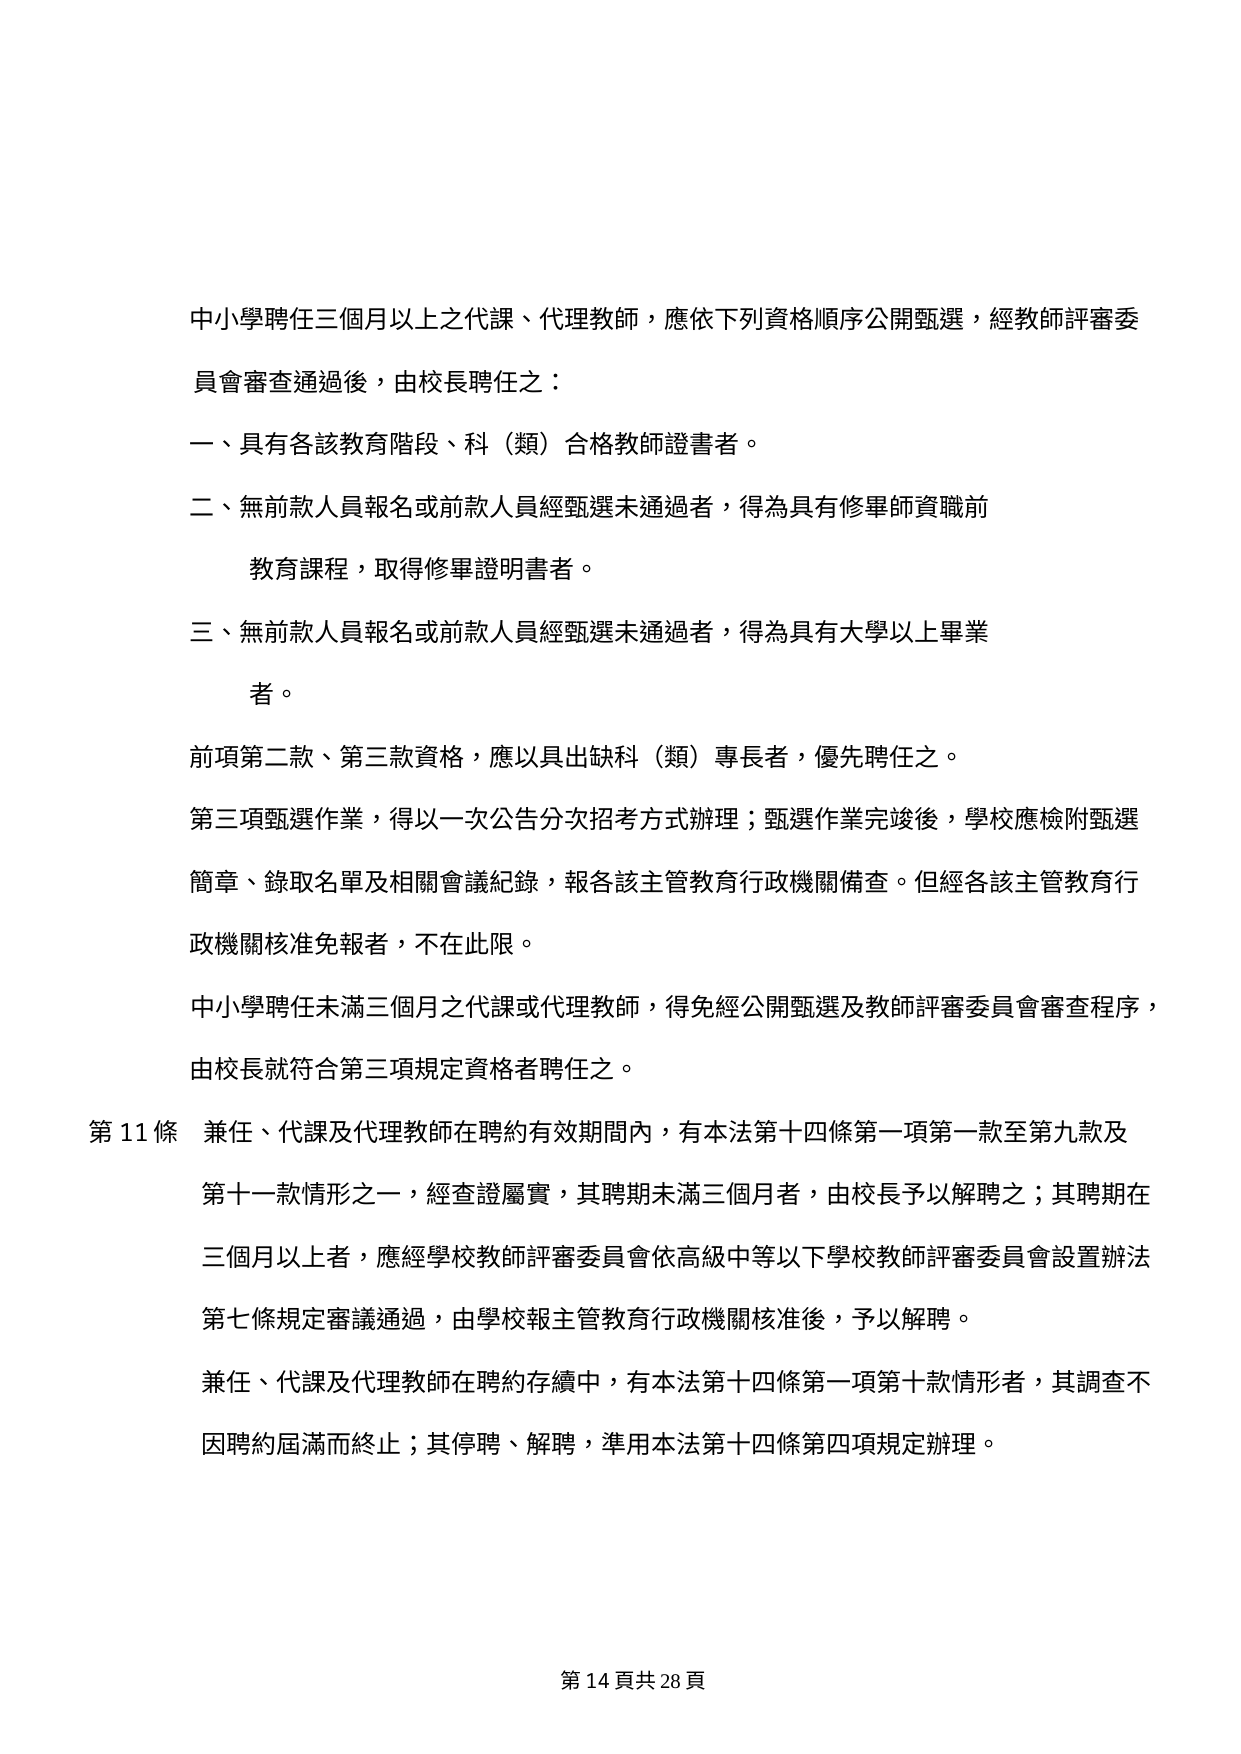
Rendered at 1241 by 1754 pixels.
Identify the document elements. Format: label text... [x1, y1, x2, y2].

text 前項第二款、第三款資格，應以具出缺科（類）專長者，優先聘任之。 [89, 713, 1152, 776]
text 第11條 兼任、代課及代理教師在聘約有效期間內，有本法第十四條第一項第一款至第九款及第十一款情形之一，經查證屬實，其聘期未滿三個月者，由校長予以解聘之；其聘期在三個月以上者，應經學校教師評審委員會依高級中等以下學校教師評審委員會設置辦法第七條規定審議通過，由學校報主管教育行政機關核准後，予以解聘。 [89, 1088, 1152, 1338]
text 中小學聘任未滿三個月之代課或代理教師，得免經公開甄選及教師評審委員會審查程序，由校長就符合第三項規定資格者聘任之。 [189, 963, 1152, 1088]
text 者。 [89, 651, 1152, 713]
text 二、無前款人員報名或前款人員經甄選未通過者，得為具有修畢師資職前 [89, 463, 1152, 526]
text 兼任、代課及代理教師在聘約存續中，有本法第十四條第一項第十款情形者，其調查不因聘約屆滿而終止；其停聘、解聘，準用本法第十四條第四項規定辦理。 [201, 1338, 1152, 1463]
text 第三項甄選作業，得以一次公告分次招考方式辦理；甄選作業完竣後，學校應檢附甄選簡章、錄取名單及相關會議紀錄，報各該主管教育行政機關備查。但經各該主管教育行政機關核准免報者，不在此限。 [189, 776, 1152, 963]
text 教育課程，取得修畢證明書者。 [89, 526, 1152, 588]
text 一、具有各該教育階段、科（類）合格教師證書者。 [89, 401, 1152, 463]
text 中小學聘任三個月以上之代課、代理教師，應依下列資格順序公開甄選，經教師評審委員會審查通過後，由校長聘任之： [189, 276, 1152, 401]
text 三、無前款人員報名或前款人員經甄選未通過者，得為具有大學以上畢業 [89, 588, 1152, 651]
